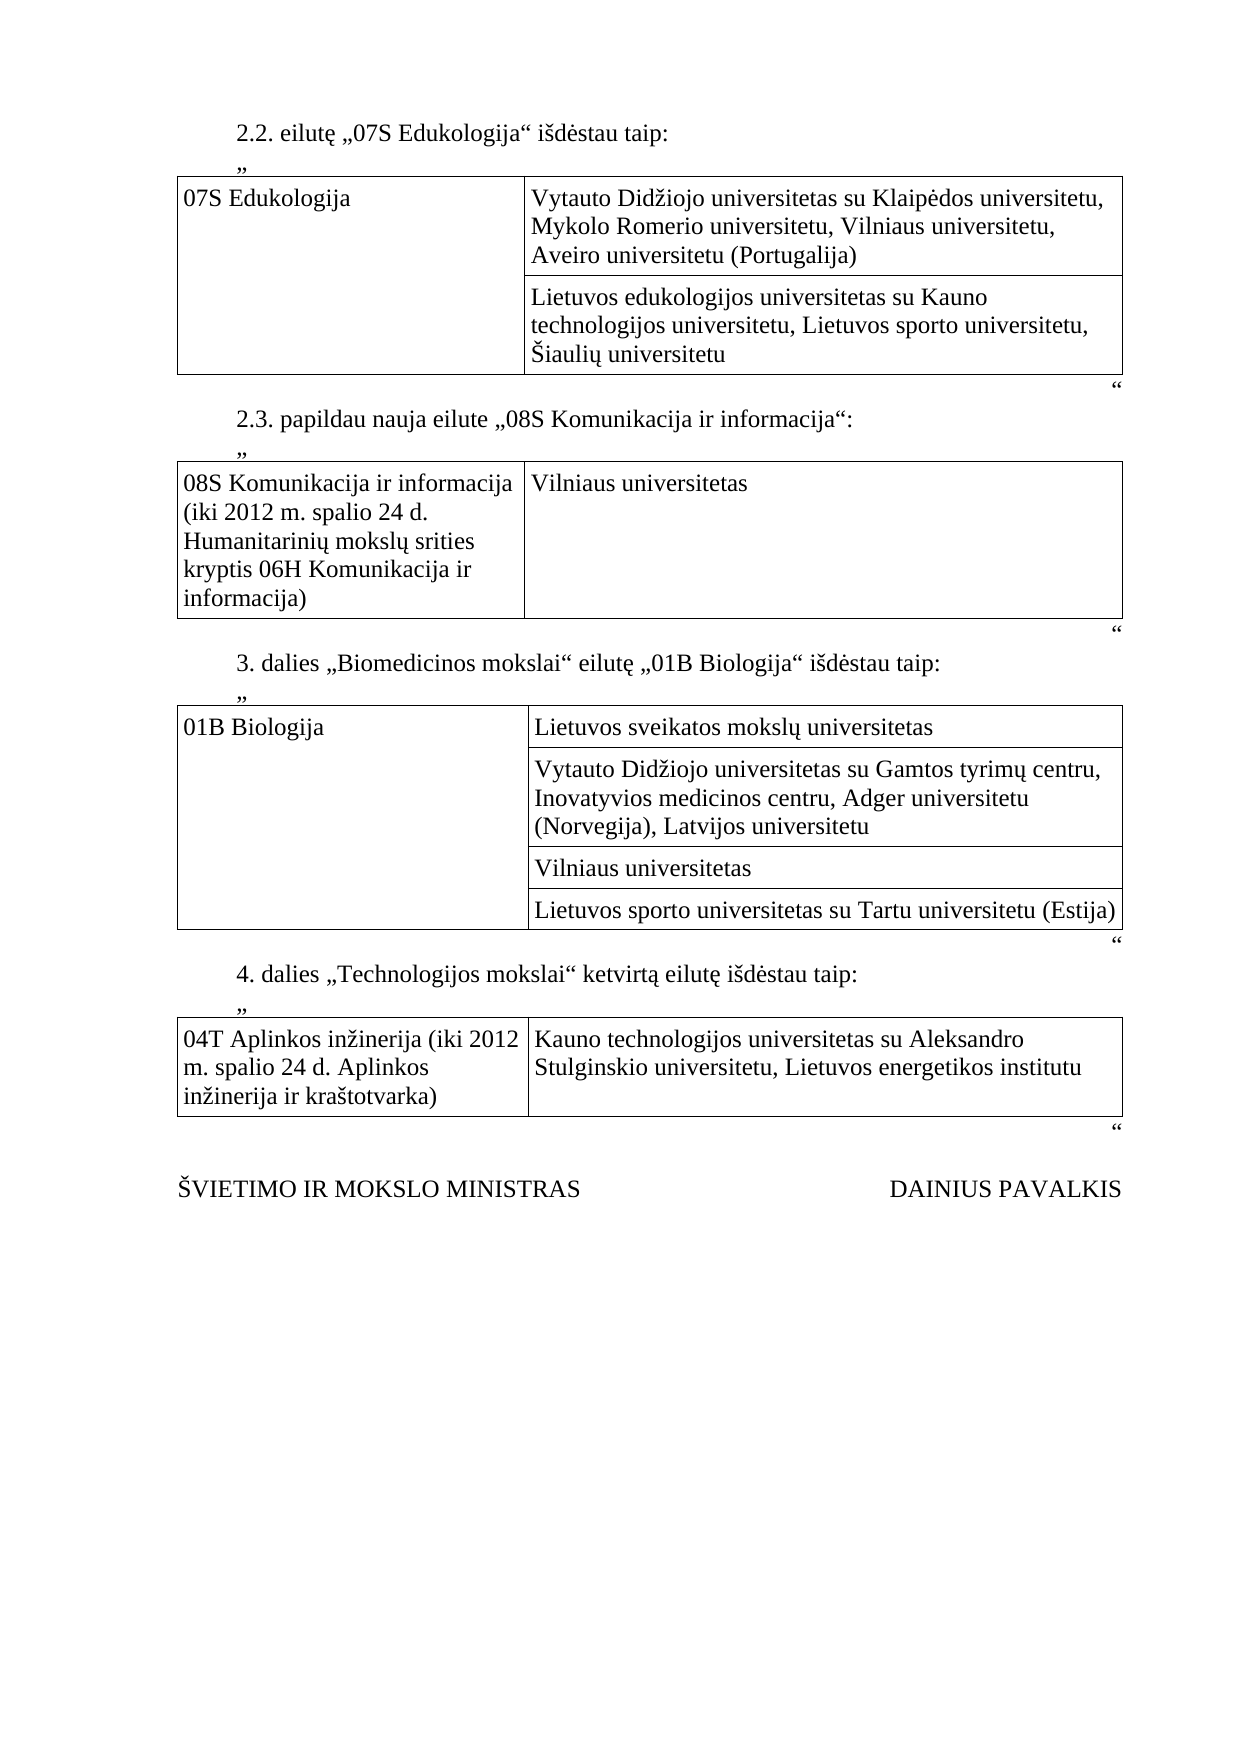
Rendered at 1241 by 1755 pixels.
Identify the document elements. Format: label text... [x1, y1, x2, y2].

table_header Kauno technologijos universitetas su Aleksandro Stulginskio universitetu, Lietuvos energetikos institutu [529, 1018, 1122, 1116]
text „ [177, 988, 1122, 1017]
text 4. dalies „Technologijos mokslai“ ketvirtą eilutę išdėstau taip: [177, 959, 1122, 988]
table_header Vytauto Didžiojo universitetas su Klaipėdos universitetu, Mykolo Romerio universitetu, Vilniaus universitetu, Aveiro universitetu (Portugalija) [525, 177, 1122, 275]
table_header 07S Edukologija [178, 177, 524, 374]
table_header 04T Aplinkos inžinerija (iki 2012 m. spalio 24 d. Aplinkos inžinerija ir kraštotvarka) [178, 1018, 528, 1116]
table_cell Lietuvos sporto universitetas su Tartu universitetu (Estija) [529, 889, 1122, 929]
text Švietimo ir mokslo ministras Dainius Pavalkis [177, 1174, 1122, 1203]
text “ [177, 1117, 1122, 1146]
text „ [177, 432, 1122, 461]
text 2.2. eilutę „07S Edukologija“ išdėstau taip: [177, 118, 1122, 147]
text “ [177, 930, 1122, 959]
text “ [177, 375, 1122, 404]
text „ [177, 147, 1122, 176]
text 3. dalies „Biomedicinos mokslai“ eilutę „01B Biologija“ išdėstau taip: [177, 648, 1122, 676]
table_cell Vytauto Didžiojo universitetas su Gamtos tyrimų centru, Inovatyvios medicinos centru, Adger universitetu (Norvegija), Latvijos universitetu [529, 748, 1122, 846]
table_header Lietuvos sveikatos mokslų universitetas [529, 706, 1122, 747]
text „ [177, 676, 1122, 705]
table_cell Vilniaus universitetas [529, 847, 1122, 888]
table_header Vilniaus universitetas [525, 462, 1122, 618]
text “ [177, 619, 1122, 648]
table_header 08S Komunikacija ir informacija (iki 2012 m. spalio 24 d. Humanitarinių mokslų srities kryptis 06H Komunikacija ir informacija) [178, 462, 524, 618]
text 2.3. papildau nauja eilute „08S Komunikacija ir informacija“: [177, 404, 1122, 432]
table_cell Lietuvos edukologijos universitetas su Kauno technologijos universitetu, Lietuvos sporto universitetu, Šiaulių universitetu [525, 276, 1122, 374]
table_header 01B Biologija [178, 706, 528, 929]
